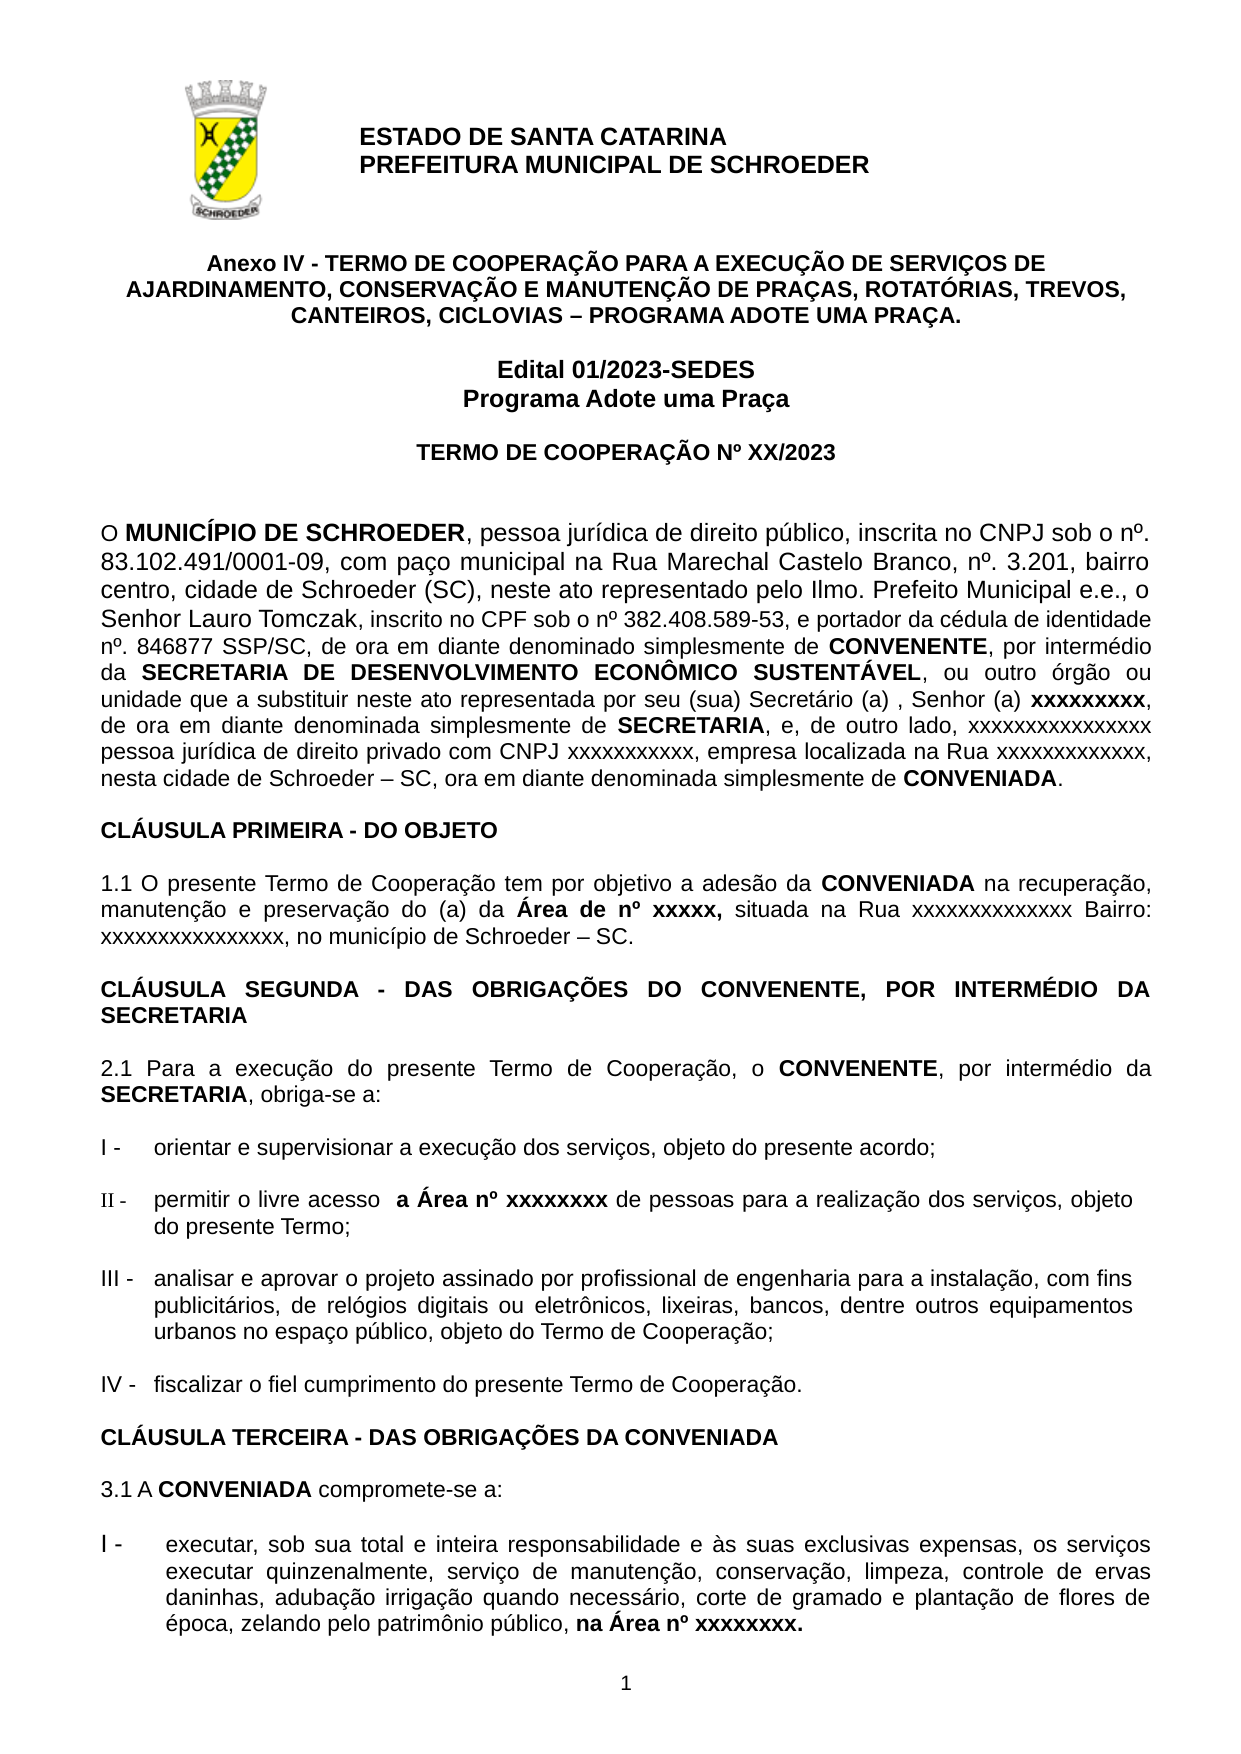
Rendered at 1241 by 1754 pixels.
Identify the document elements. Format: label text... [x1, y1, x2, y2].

text CLÁUSULA TERCEIRA - DAS OBRIGAÇÕES DA CONVENIADA [100, 1423, 1152, 1450]
list orientar e supervisionar a execução dos serviços, objeto do presente acordo; [100, 1134, 1134, 1160]
list fiscalizar o fiel cumprimento do presente Termo de Cooperação. [100, 1371, 1134, 1397]
text 1.1 O presente Termo de Cooperação tem por objetivo a adesão da CONVENIADA na recuperação, manutenção e preservação do (a) da Área de nº xxxxx, situada na Rua xxxxxxxxxxxxxx Bairro: xxxxxxxxxxxxxxxx, no município de Schroeder – SC. [100, 870, 1152, 949]
text O MUNICÍPIO DE SCHROEDER, pessoa jurídica de direito público, inscrita no CNPJ sob o nº. 83.102.491/0001-09, com paço municipal na Rua Marechal Castelo Branco, nº. 3.201, bairro centro, cidade de Schroeder (SC), neste ato representado pelo Ilmo. Prefeito Municipal e.e., o Senhor Lauro Tomczak, inscrito no CPF sob o nº 382.408.589-53, e portador da cédula de identidade nº. 846877 SSP/SC, de ora em diante denominado simplesmente de CONVENENTE, por intermédio da SECRETARIA DE DESENVOLVIMENTO ECONÔMICO SUSTENTÁVEL, ou outro órgão ou unidade que a substituir neste ato representada por seu (sua) Secretário (a) , Senhor (a) xxxxxxxxx, de ora em diante denominada simplesmente de SECRETARIA, e, de outro lado, xxxxxxxxxxxxxxxx pessoa jurídica de direito privado com CNPJ xxxxxxxxxxx, empresa localizada na Rua xxxxxxxxxxxxx, nesta cidade de Schroeder – SC, ora em diante denominada simplesmente de CONVENIADA. [100, 518, 1152, 791]
text TERMO DE COOPERAÇÃO Nº XX/2023 [100, 439, 1152, 465]
text Anexo IV - TERMO DE COOPERAÇÃO PARA A EXECUÇÃO DE SERVIÇOS DE AJARDINAMENTO, CONSERVAÇÃO E MANUTENÇÃO DE PRAÇAS, ROTATÓRIAS, TREVOS, CANTEIROS, CICLOVIAS – PROGRAMA ADOTE UMA PRAÇA. [100, 249, 1152, 329]
text CLÁUSULA PRIMEIRA - DO OBJETO [100, 817, 1152, 844]
list executar, sob sua total e inteira responsabilidade e às suas exclusivas expensas, os serviços executar quinzenalmente, serviço de manutenção, conservação, limpeza, controle de ervas daninhas, adubação irrigação quando necessário, corte de gramado e plantação de flores de época, zelando pelo patrimônio público, na Área nº xxxxxxxx. [100, 1529, 1152, 1637]
list permitir o livre acesso a Área nº xxxxxxxx de pessoas para a realização dos serviços, objeto do presente Termo; [100, 1186, 1134, 1239]
text Programa Adote uma Praça [100, 384, 1152, 412]
text 3.1 A CONVENIADA compromete-se a: [100, 1476, 1152, 1503]
text Edital 01/2023-SEDES [100, 355, 1152, 384]
text CLÁUSULA SEGUNDA - DAS OBRIGAÇÕES DO CONVENENTE, POR INTERMÉDIO DA SECRETARIA [100, 976, 1152, 1028]
list analisar e aprovar o projeto assinado por profissional de engenharia para a instalação, com fins publicitários, de relógios digitais ou eletrônicos, lixeiras, bancos, dentre outros equipamentos urbanos no espaço público, objeto do Termo de Cooperação; [100, 1265, 1134, 1344]
text 2.1 Para a execução do presente Termo de Cooperação, o CONVENENTE, por intermédio da SECRETARIA, obriga-se a: [100, 1054, 1152, 1107]
